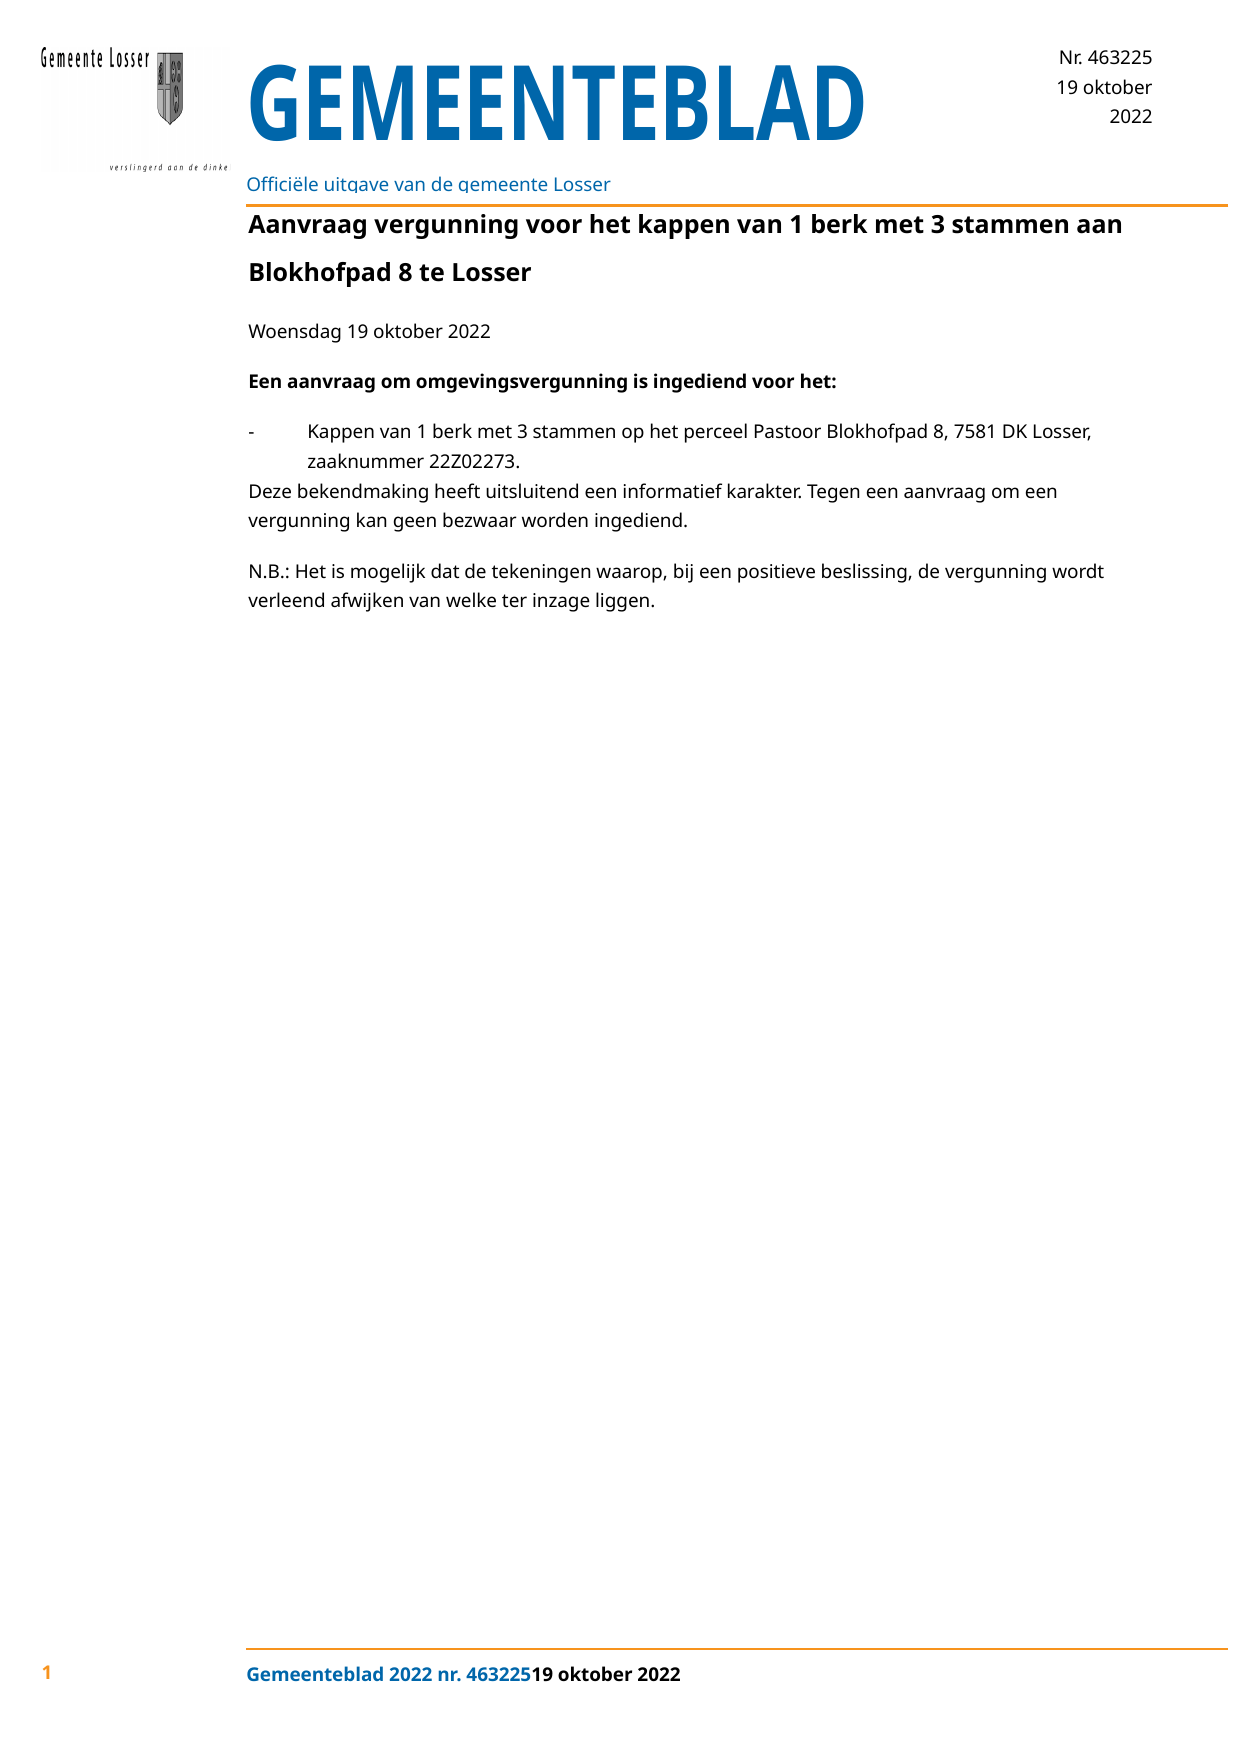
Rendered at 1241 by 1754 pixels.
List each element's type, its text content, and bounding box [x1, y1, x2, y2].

text Deze bekendmaking heeft uitsluitend een informatief karakter. Tegen een aanvraag om een vergunning kan geen bezwaar worden ingediend. [248, 478, 1152, 533]
text Een aanvraag om omgevingsvergunning is ingediend voor het: [248, 368, 1152, 394]
text N.B.: Het is mogelijk dat de tekeningen waarop, bij een positieve beslissing, de vergunning wordt verleend afwijken van welke ter inzage liggen. [248, 558, 1152, 613]
text Aanvraag vergunning voor het kappen van 1 berk met 3 stammen aan Blokhofpad 8 te Losser [248, 207, 1152, 288]
picture [41, 47, 231, 172]
list Kappen van 1 berk met 3 stammen op het perceel Pastoor Blokhofpad 8, 7581 DK Losser, zaaknummer 22Z02273. [248, 419, 1152, 474]
text Woensdag 19 oktober 2022 [248, 318, 1152, 344]
